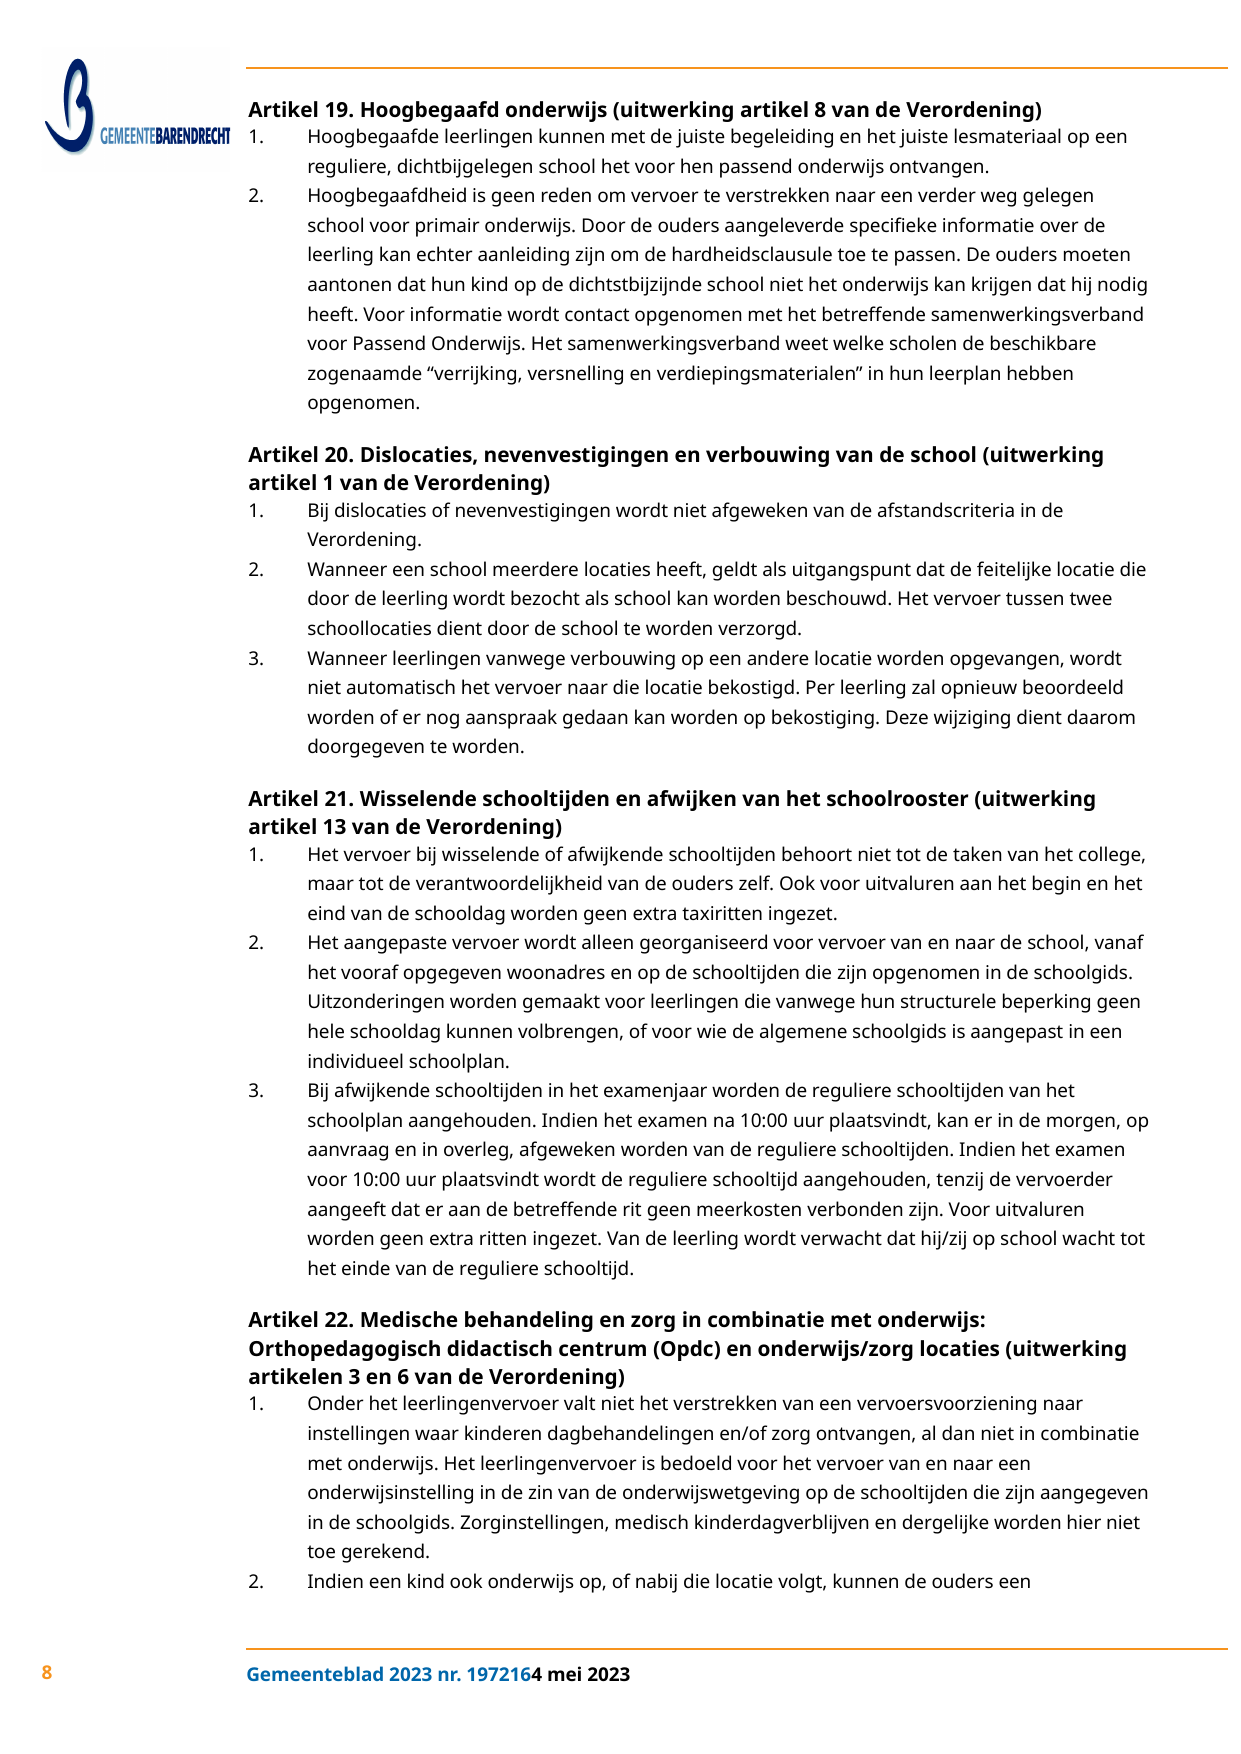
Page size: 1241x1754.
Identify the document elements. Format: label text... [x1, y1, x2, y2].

list Indien een kind ook onderwijs op, of nabij die locatie volgt, kunnen de ouders een [248, 1568, 1152, 1594]
text Artikel 20. Dislocaties, nevenvestigingen en verbouwing van de school (uitwerking artikel 1 van de Verordening) [248, 440, 1152, 497]
list Onder het leerlingenvervoer valt niet het verstrekken van een vervoersvoorziening naar instellingen waar kinderen dagbehandelingen en/of zorg ontvangen, al dan niet in combinatie met onderwijs. Het leerlingenvervoer is bedoeld voor het vervoer van en naar een onderwijsinstelling in de zin van de onderwijswetgeving op de schooltijden die zijn aangegeven in de schoolgids. Zorginstellingen, medisch kinderdagverblijven en dergelijke worden hier niet toe gerekend. [248, 1391, 1152, 1564]
list Wanneer een school meerdere locaties heeft, geldt als uitgangspunt dat de feitelijke locatie die door de leerling wordt bezocht als school kan worden beschouwd. Het vervoer tussen twee schoollocaties dient door de school te worden verzorgd. [248, 556, 1152, 641]
list Het vervoer bij wisselende of afwijkende schooltijden behoort niet tot de taken van het college, maar tot de verantwoordelijkheid van de ouders zelf. Ook voor uitvaluren aan het begin en het eind van de schooldag worden geen extra taxiritten ingezet. [248, 841, 1152, 926]
text Artikel 22. Medische behandeling en zorg in combinatie met onderwijs: Orthopedagogisch didactisch centrum (Opdc) en onderwijs/zorg locaties (uitwerking artikelen 3 en 6 van de Verordening) [248, 1305, 1152, 1391]
text Artikel 21. Wisselende schooltijden en afwijken van het schoolrooster (uitwerking artikel 13 van de Verordening) [248, 784, 1152, 841]
list Wanneer leerlingen vanwege verbouwing op een andere locatie worden opgevangen, wordt niet automatisch het vervoer naar die locatie bekostigd. Per leerling zal opnieuw beoordeeld worden of er nog aanspraak gedaan kan worden op bekostiging. Deze wijziging dient daarom doorgegeven te worden. [248, 645, 1152, 759]
list Het aangepaste vervoer wordt alleen georganiseerd voor vervoer van en naar de school, vanaf het vooraf opgegeven woonadres en op de schooltijden die zijn opgenomen in de schoolgids. Uitzonderingen worden gemaakt voor leerlingen die vanwege hun structurele beperking geen hele schooldag kunnen volbrengen, of voor wie de algemene schoolgids is aangepast in een individueel schoolplan. [248, 929, 1152, 1073]
list Bij afwijkende schooltijden in het examenjaar worden de reguliere schooltijden van het schoolplan aangehouden. Indien het examen na 10:00 uur plaatsvindt, kan er in de morgen, op aanvraag en in overleg, afgeweken worden van de reguliere schooltijden. Indien het examen voor 10:00 uur plaatsvindt wordt de reguliere schooltijd aangehouden, tenzij de vervoerder aangeeft dat er aan de betreffende rit geen meerkosten verbonden zijn. Voor uitvaluren worden geen extra ritten ingezet. Van de leerling wordt verwacht dat hij/zij op school wacht tot het einde van de reguliere schooltijd. [248, 1077, 1152, 1281]
list Bij dislocaties of nevenvestigingen wordt niet afgeweken van de afstandscriteria in de Verordening. [248, 497, 1152, 552]
list Hoogbegaafde leerlingen kunnen met de juiste begeleiding en het juiste lesmateriaal op een reguliere, dichtbijgelegen school het voor hen passend onderwijs ontvangen. [248, 123, 1152, 178]
list Hoogbegaafdheid is geen reden om vervoer te verstrekken naar een verder weg gelegen school voor primair onderwijs. Door de ouders aangeleverde specifieke informatie over de leerling kan echter aanleiding zijn om de hardheidsclausule toe te passen. De ouders moeten aantonen dat hun kind op de dichtstbijzijnde school niet het onderwijs kan krijgen dat hij nodig heeft. Voor informatie wordt contact opgenomen met het betreffende samenwerkingsverband voor Passend Onderwijs. Het samenwerkingsverband weet welke scholen de beschikbare zogenaamde “verrijking, versnelling en verdiepingsmaterialen” in hun leerplan hebben opgenomen. [248, 182, 1152, 415]
picture [41, 47, 231, 172]
text Artikel 19. Hoogbegaafd onderwijs (uitwerking artikel 8 van de Verordening) [248, 95, 1152, 123]
